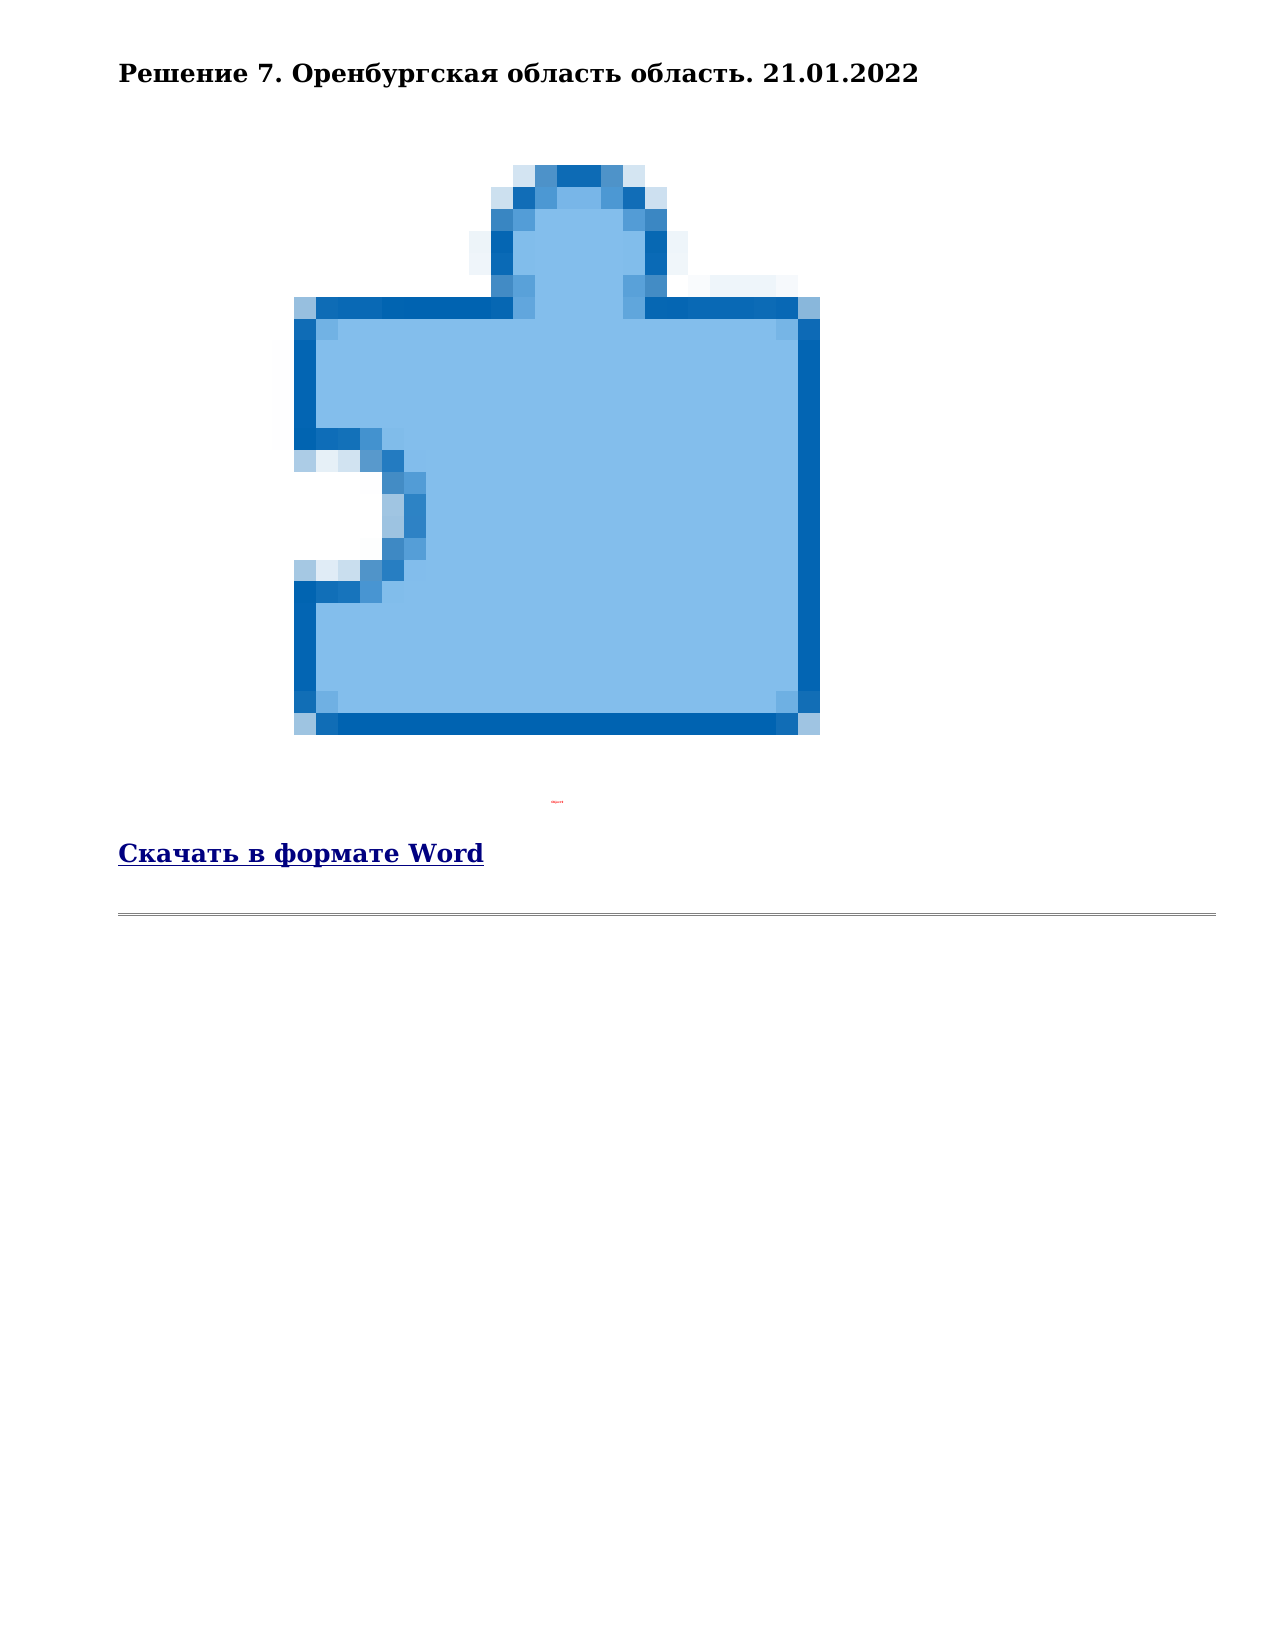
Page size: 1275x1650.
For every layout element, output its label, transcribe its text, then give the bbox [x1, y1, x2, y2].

subtitle Решение 7. Оренбургская область область. 21.01.2022 [118, 59, 1216, 88]
text Скачать в формате Word [118, 839, 1216, 869]
